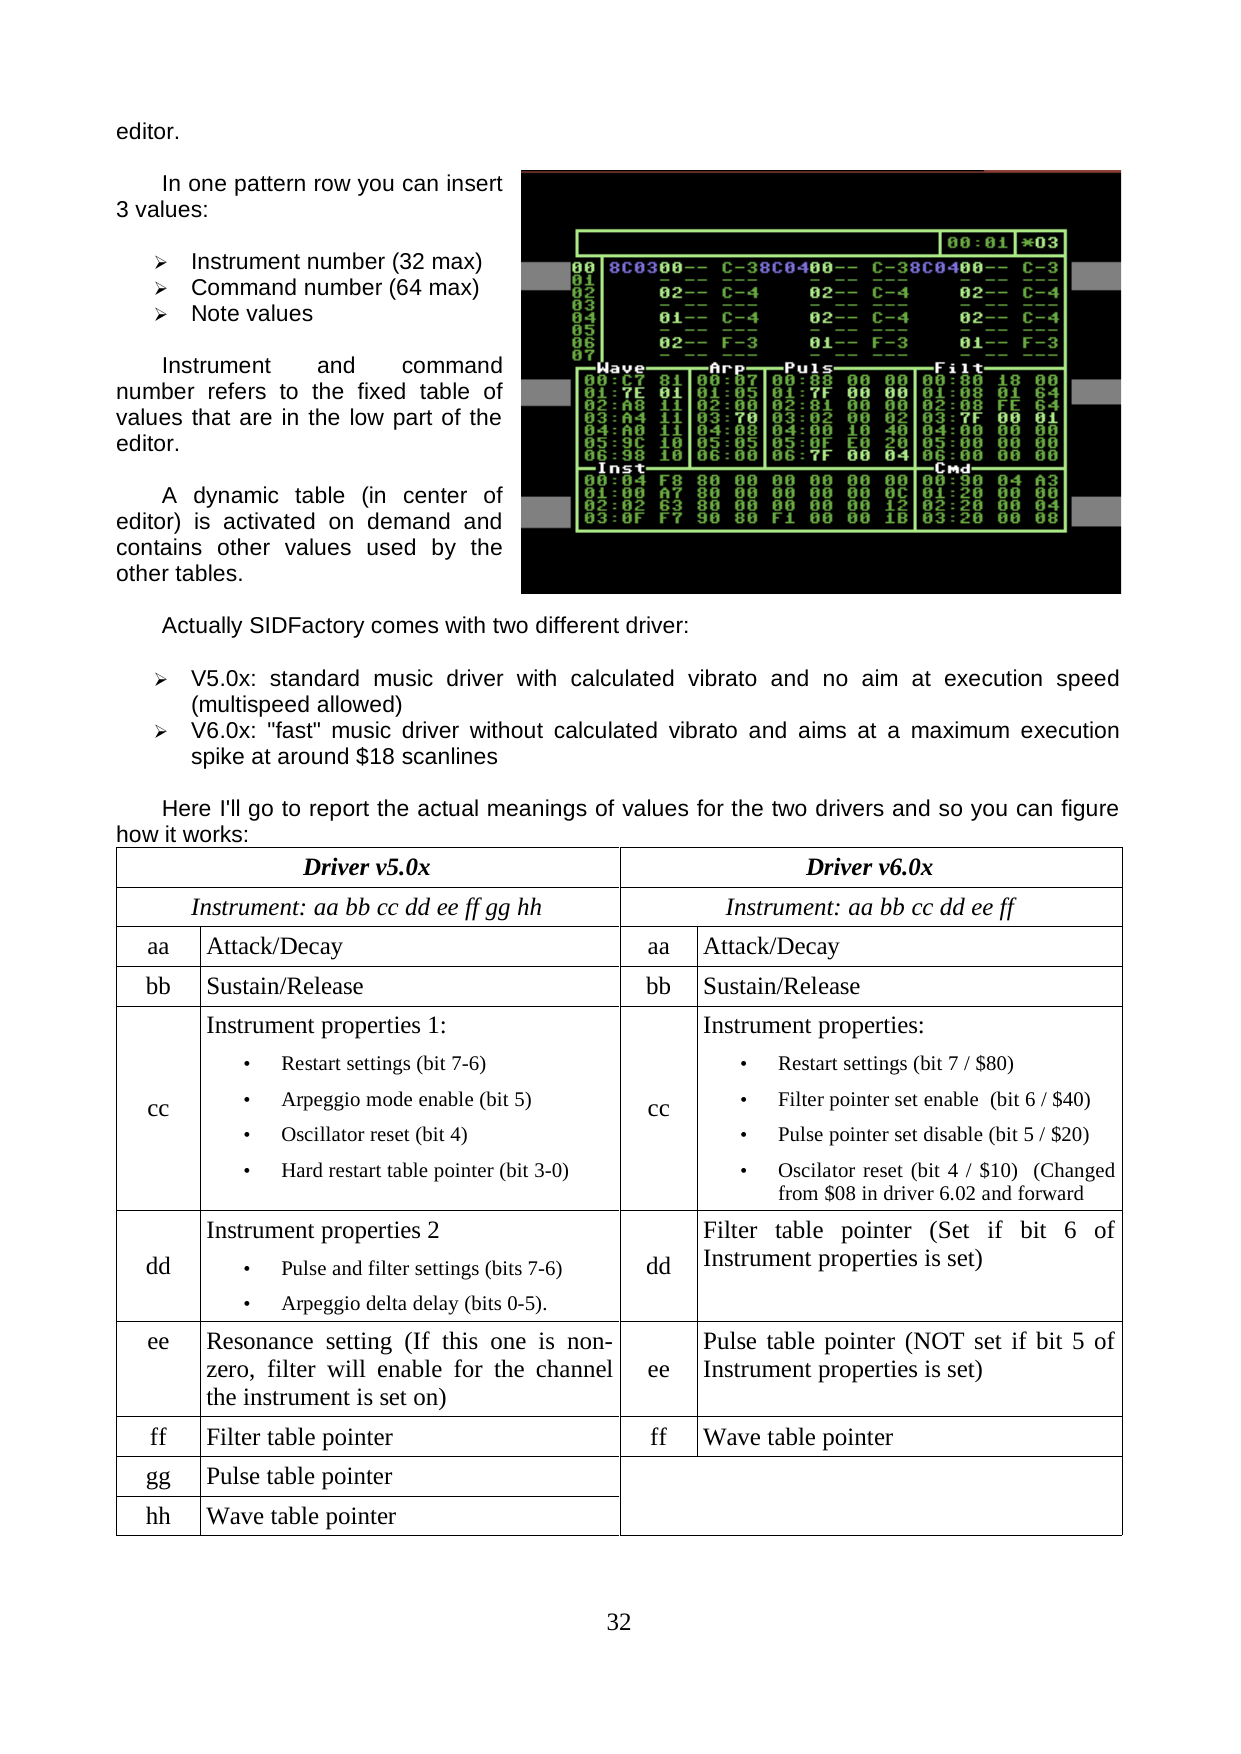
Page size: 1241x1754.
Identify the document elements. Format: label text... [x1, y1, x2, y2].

table_cell ee [117, 1322, 200, 1416]
table_cell Instrument properties 1: Restart settings (bit 7-6) Arpeggio mode enable (bit 5) Oscillator reset (bit 4) Hard restart table pointer (bit 3-0) [201, 1007, 619, 1210]
table_header Pulse table pointer [201, 1457, 619, 1496]
list Note values [153, 300, 521, 326]
table_cell cc [621, 1007, 697, 1210]
table_cell Filter table pointer (Set if bit 6 of Instrument properties is set) [698, 1211, 1122, 1321]
list Instrument number (32 max) [153, 248, 521, 274]
table_cell ff [621, 1417, 697, 1456]
table_cell Wave table pointer [698, 1417, 1122, 1456]
table_cell Resonance setting (If this one is non-zero, filter will enable for the channel the instrument is set on) [201, 1322, 619, 1416]
table_cell bb [117, 967, 200, 1006]
table_cell Sustain/Release [698, 967, 1122, 1006]
table_cell Attack/Decay [698, 927, 1122, 966]
table_header Driver v6.0x [621, 848, 1122, 887]
table_header Driver v5.0x [117, 848, 619, 887]
table_header gg [117, 1457, 200, 1496]
table_cell hh [117, 1497, 200, 1535]
list V6.0x: "fast" music driver without calculated vibrato and aims at a maximum execution spike at around $18 scanlines [153, 717, 1122, 769]
text Here I'll go to report the actual meanings of values for the two drivers and so you can figure how it works: [116, 795, 1122, 847]
table_cell Wave table pointer [201, 1497, 619, 1535]
picture [521, 170, 1122, 594]
table_cell aa [117, 927, 200, 966]
table_cell ff [117, 1417, 200, 1456]
table_cell Sustain/Release [201, 967, 619, 1006]
table_cell cc [117, 1007, 200, 1210]
table_cell dd [117, 1211, 200, 1321]
table_cell ee [621, 1322, 697, 1416]
table_cell aa [621, 927, 697, 966]
text Instrument and command number refers to the fixed table of values that are in the low part of the editor. [116, 352, 521, 457]
table_cell Instrument: aa bb cc dd ee ff gg hh [117, 888, 619, 926]
table_cell Filter table pointer [201, 1417, 619, 1456]
text In one pattern row you can insert 3 values: [116, 170, 521, 222]
table_cell dd [621, 1211, 697, 1321]
table_cell Pulse table pointer (NOT set if bit 5 of Instrument properties is set) [698, 1322, 1122, 1416]
table_cell [621, 1457, 1122, 1535]
list V5.0x: standard music driver with calculated vibrato and no aim at execution speed (multispeed allowed) [153, 665, 1122, 717]
table_cell Instrument properties 2 Pulse and filter settings (bits 7-6) Arpeggio delta delay (bits 0-5). [201, 1211, 619, 1321]
list Command number (64 max) [153, 274, 521, 300]
table_cell Instrument: aa bb cc dd ee ff [621, 888, 1122, 926]
text A dynamic table (in center of editor) is activated on demand and contains other values used by the other tables. [116, 483, 521, 587]
text editor. [116, 118, 1122, 144]
text Actually SIDFactory comes with two different driver: [116, 613, 1122, 639]
table_cell bb [621, 967, 697, 1006]
table_cell Attack/Decay [201, 927, 619, 966]
table_cell Instrument properties: Restart settings (bit 7 / $80) Filter pointer set enable (bit 6 / $40) Pulse pointer set disable (bit 5 / $20) Oscilator reset (bit 4 / $10) (Changed from $08 in driver 6.02 and forward [698, 1007, 1122, 1210]
